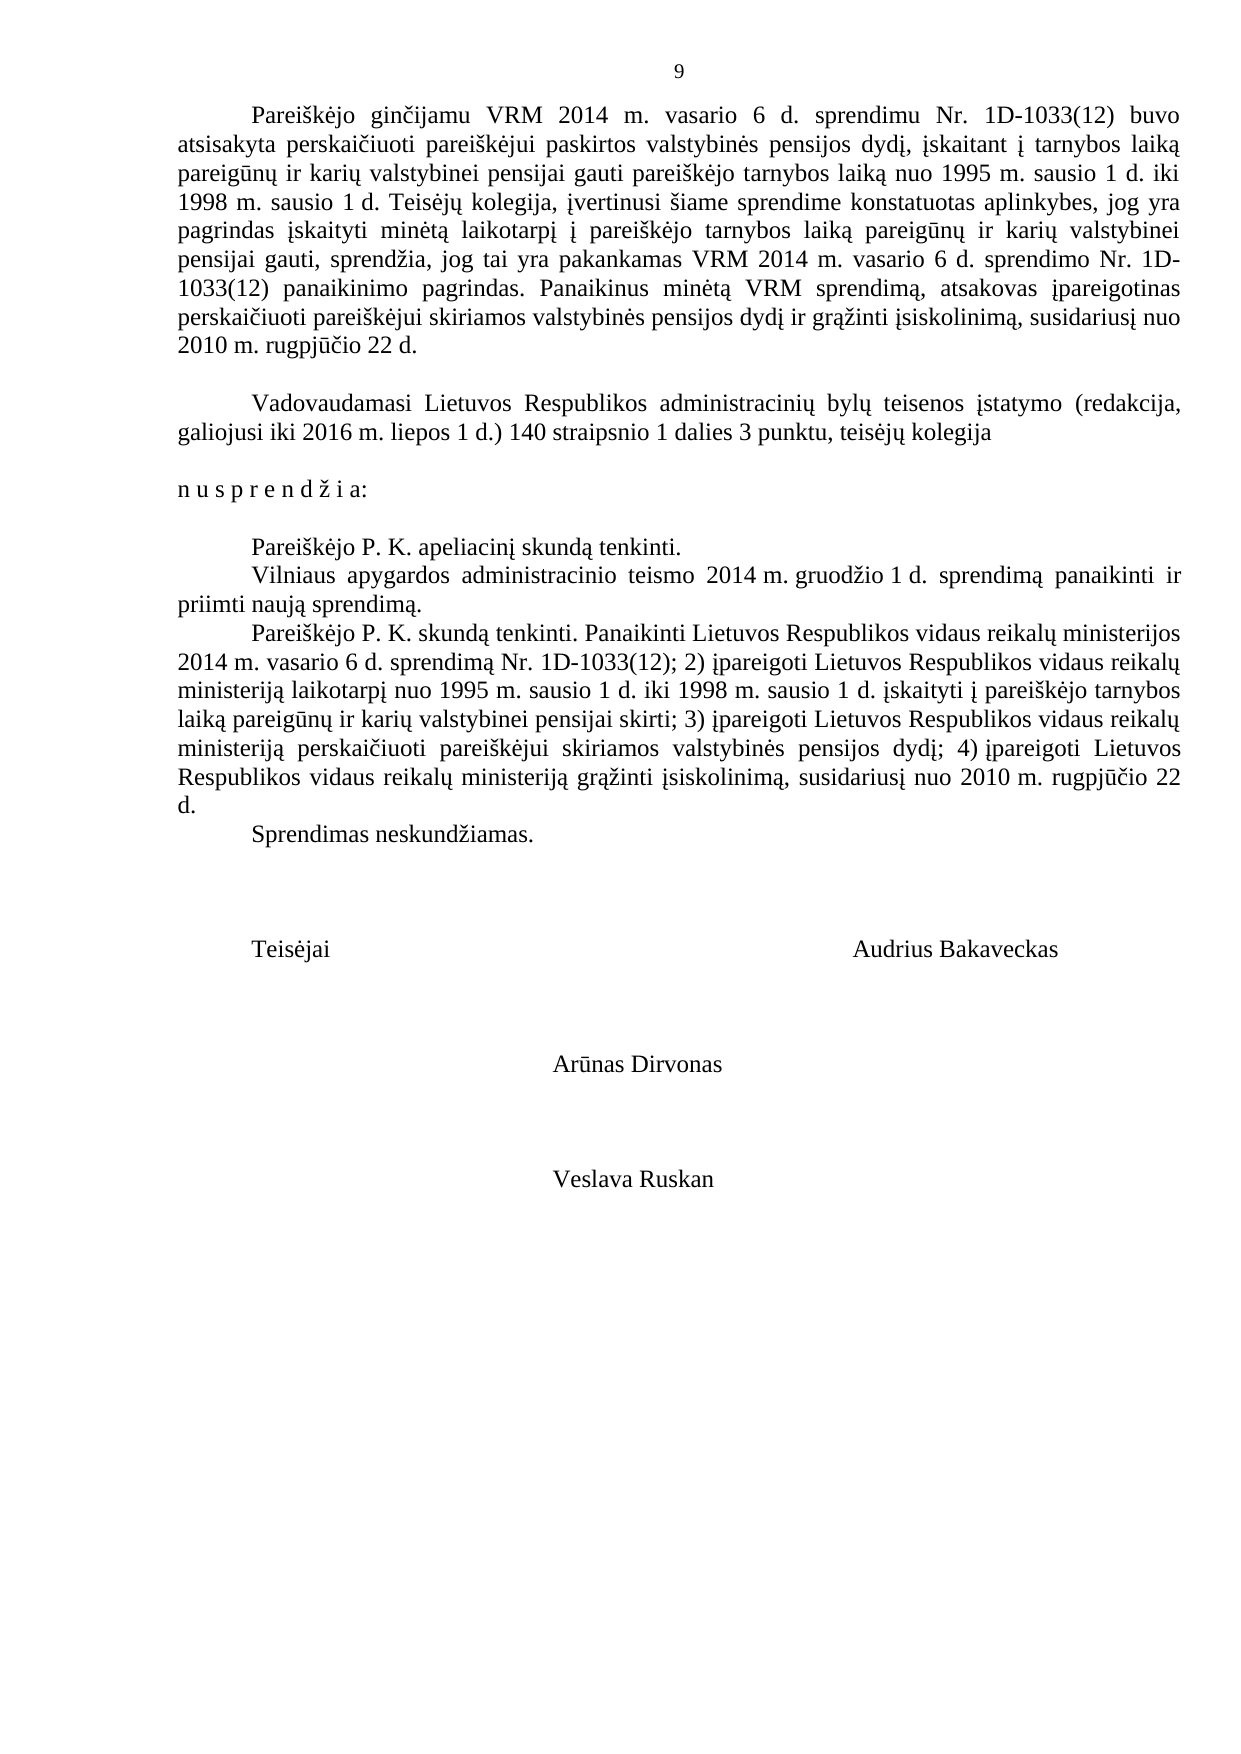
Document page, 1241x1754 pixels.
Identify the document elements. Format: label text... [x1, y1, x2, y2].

text Arūnas Dirvonas [177, 1049, 1181, 1078]
text Teisėjai Audrius Bakaveckas [177, 934, 1181, 963]
text Pareiškėjo P. K. apeliacinį skundą tenkinti. [177, 532, 1181, 560]
text Veslava Ruskan [177, 1164, 1181, 1193]
text Pareiškėjo P. K. skundą tenkinti. Panaikinti Lietuvos Respublikos vidaus reikalų ministerijos 2014 m. vasario 6 d. sprendimą Nr. 1D-1033(12); 2) įpareigoti Lietuvos Respublikos vidaus reikalų ministeriją laikotarpį nuo 1995 m. sausio 1 d. iki 1998 m. sausio 1 d. įskaityti į pareiškėjo tarnybos laiką pareigūnų ir karių valstybinei pensijai skirti; 3) įpareigoti Lietuvos Respublikos vidaus reikalų ministeriją perskaičiuoti pareiškėjui skiriamos valstybinės pensijos dydį; 4) įpareigoti Lietuvos Respublikos vidaus reikalų ministeriją grąžinti įsiskolinimą, susidariusį nuo 2010 m. rugpjūčio 22 d. [177, 618, 1181, 819]
text Vadovaudamasi Lietuvos Respublikos administracinių bylų teisenos įstatymo (redakcija, galiojusi iki 2016 m. liepos 1 d.) 140 straipsnio 1 dalies 3 punktu, teisėjų kolegija [177, 388, 1181, 445]
text Sprendimas neskundžiamas. [177, 819, 1181, 848]
text Pareiškėjo ginčijamu VRM 2014 m. vasario 6 d. sprendimu Nr. 1D-1033(12) buvo atsisakyta perskaičiuoti pareiškėjui paskirtos valstybinės pensijos dydį, įskaitant į tarnybos laiką pareigūnų ir karių valstybinei pensijai gauti pareiškėjo tarnybos laiką nuo 1995 m. sausio 1 d. iki 1998 m. sausio 1 d. Teisėjų kolegija, įvertinusi šiame sprendime konstatuotas aplinkybes, jog yra pagrindas įskaityti minėtą laikotarpį į pareiškėjo tarnybos laiką pareigūnų ir karių valstybinei pensijai gauti, sprendžia, jog tai yra pakankamas VRM 2014 m. vasario 6 d. sprendimo Nr. 1D-1033(12) panaikinimo pagrindas. Panaikinus minėtą VRM sprendimą, atsakovas įpareigotinas perskaičiuoti pareiškėjui skiriamos valstybinės pensijos dydį ir grąžinti įsiskolinimą, susidariusį nuo 2010 m. rugpjūčio 22 d. [177, 100, 1181, 359]
text Vilniaus apygardos administracinio teismo 2014 m. gruodžio 1 d. sprendimą panaikinti ir priimti naują sprendimą. [177, 560, 1181, 618]
text n u s p r e n d ž i a: [177, 474, 1196, 503]
